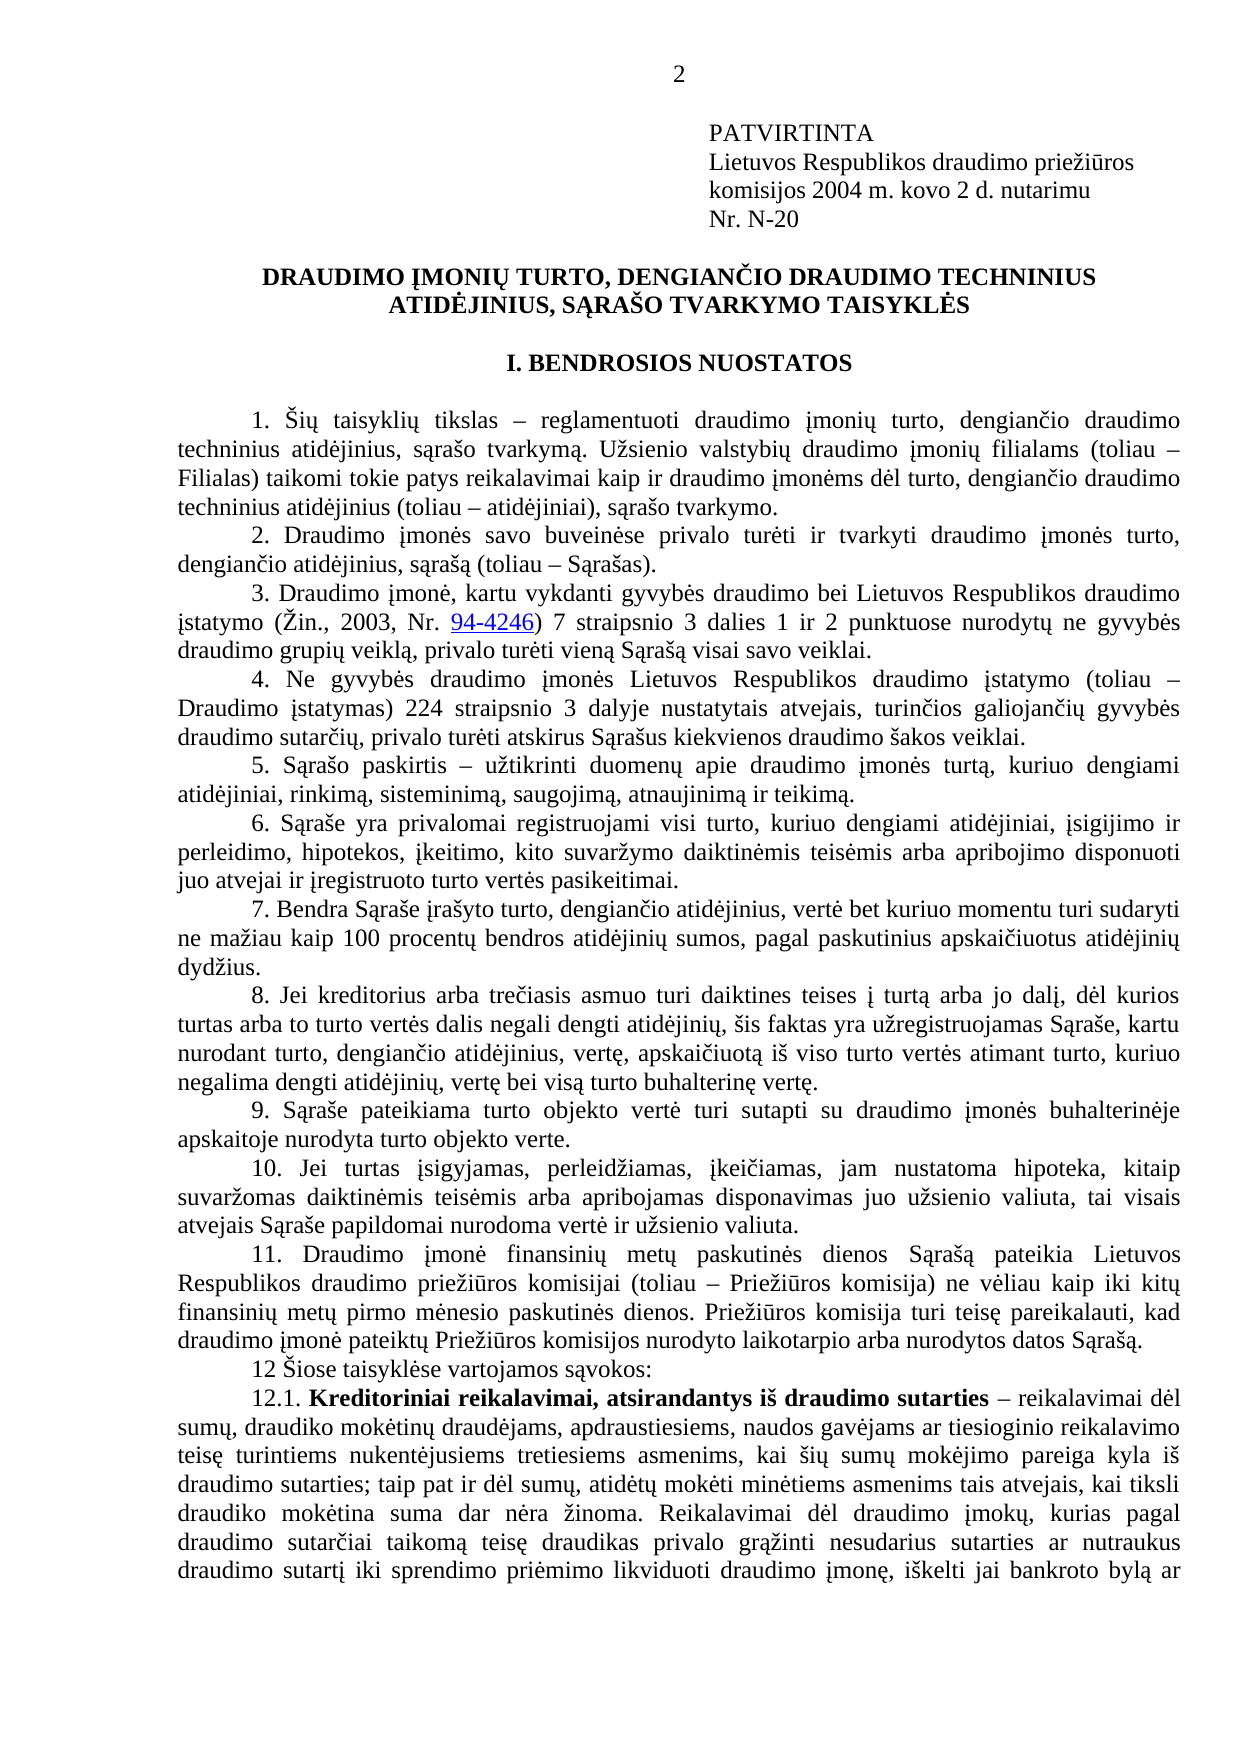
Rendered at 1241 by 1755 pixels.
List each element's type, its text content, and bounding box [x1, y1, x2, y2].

text 6. Sąraše yra privalomai registruojami visi turto, kuriuo dengiami atidėjiniai, įsigijimo ir perleidimo, hipotekos, įkeitimo, kito suvaržymo daiktinėmis teisėmis arba apribojimo disponuoti juo atvejai ir įregistruoto turto vertės pasikeitimai. [177, 808, 1181, 894]
text 8. Jei kreditorius arba trečiasis asmuo turi daiktines teises į turtą arba jo dalį, dėl kurios turtas arba to turto vertės dalis negali dengti atidėjinių, šis faktas yra užregistruojamas Sąraše, kartu nurodant turto, dengiančio atidėjinius, vertę, apskaičiuotą iš viso turto vertės atimant turto, kuriuo negalima dengti atidėjinių, vertę bei visą turto buhalterinę vertę. [177, 981, 1181, 1096]
text 3. Draudimo įmonė, kartu vykdanti gyvybės draudimo bei Lietuvos Respublikos draudimo įstatymo (Žin., 2003, Nr. 94-4246) 7 straipsnio 3 dalies 1 ir 2 punktuose nurodytų ne gyvybės draudimo grupių veiklą, privalo turėti vieną Sąrašą visai savo veiklai. [177, 578, 1181, 664]
text I. BENDROSIOS NUOSTATOS [177, 348, 1181, 377]
text Nr. N-20 [177, 204, 1181, 233]
text Lietuvos Respublikos draudimo priežiūros [177, 147, 1181, 176]
text PATVIRTINTA [709, 118, 1181, 147]
text 11. Draudimo įmonė finansinių metų paskutinės dienos Sąrašą pateikia Lietuvos Respublikos draudimo priežiūros komisijai (toliau – Priežiūros komisija) ne vėliau kaip iki kitų finansinių metų pirmo mėnesio paskutinės dienos. Priežiūros komisija turi teisę pareikalauti, kad draudimo įmonė pateiktų Priežiūros komisijos nurodyto laikotarpio arba nurodytos datos Sąrašą. [177, 1239, 1181, 1354]
text 4. Ne gyvybės draudimo įmonės Lietuvos Respublikos draudimo įstatymo (toliau – Draudimo įstatymas) 224 straipsnio 3 dalyje nustatytais atvejais, turinčios galiojančių gyvybės draudimo sutarčių, privalo turėti atskirus Sąrašus kiekvienos draudimo šakos veiklai. [177, 664, 1181, 751]
text DRAUDIMO ĮMONIŲ TURTO, DENGIANČIO DRAUDIMO TECHNINIUS ATIDĖJInius, SĄRAŠO TVARKYMO taisyklės [177, 262, 1181, 319]
text 1. Šių taisyklių tikslas – reglamentuoti draudimo įmonių turto, dengiančio draudimo techninius atidėjinius, sąrašo tvarkymą. Užsienio valstybių draudimo įmonių filialams (toliau – Filialas) taikomi tokie patys reikalavimai kaip ir draudimo įmonėms dėl turto, dengiančio draudimo techninius atidėjinius (toliau – atidėjiniai), sąrašo tvarkymo. [177, 406, 1181, 521]
text 12 Šiose taisyklėse vartojamos sąvokos: [177, 1354, 1181, 1383]
text 5. Sąrašo paskirtis – užtikrinti duomenų apie draudimo įmonės turtą, kuriuo dengiami atidėjiniai, rinkimą, sisteminimą, saugojimą, atnaujinimą ir teikimą. [177, 751, 1181, 808]
text 2. Draudimo įmonės savo buveinėse privalo turėti ir tvarkyti draudimo įmonės turto, dengiančio atidėjinius, sąrašą (toliau – Sąrašas). [177, 521, 1181, 578]
text 12.1. Kreditoriniai reikalavimai, atsirandantys iš draudimo sutarties – reikalavimai dėl sumų, draudiko mokėtinų draudėjams, apdraustiesiems, naudos gavėjams ar tiesioginio reikalavimo teisę turintiems nukentėjusiems tretiesiems asmenims, kai šių sumų mokėjimo pareiga kyla iš draudimo sutarties; taip pat ir dėl sumų, atidėtų mokėti minėtiems asmenims tais atvejais, kai tiksli draudiko mokėtina suma dar nėra žinoma. Reikalavimai dėl draudimo įmokų, kurias pagal draudimo sutarčiai taikomą teisę draudikas privalo grąžinti nesudarius sutarties ar nutraukus draudimo sutartį iki sprendimo priėmimo likviduoti draudimo įmonę, iškelti jai bankroto bylą ar [177, 1383, 1181, 1584]
text 7. Bendra Sąraše įrašyto turto, dengiančio atidėjinius, vertė bet kuriuo momentu turi sudaryti ne mažiau kaip 100 procentų bendros atidėjinių sumos, pagal paskutinius apskaičiuotus atidėjinių dydžius. [177, 894, 1181, 981]
text 10. Jei turtas įsigyjamas, perleidžiamas, įkeičiamas, jam nustatoma hipoteka, kitaip suvaržomas daiktinėmis teisėmis arba apribojamas disponavimas juo užsienio valiuta, tai visais atvejais Sąraše papildomai nurodoma vertė ir užsienio valiuta. [177, 1153, 1181, 1239]
text komisijos 2004 m. kovo 2 d. nutarimu [177, 176, 1181, 204]
text 9. Sąraše pateikiama turto objekto vertė turi sutapti su draudimo įmonės buhalterinėje apskaitoje nurodyta turto objekto verte. [177, 1096, 1181, 1153]
